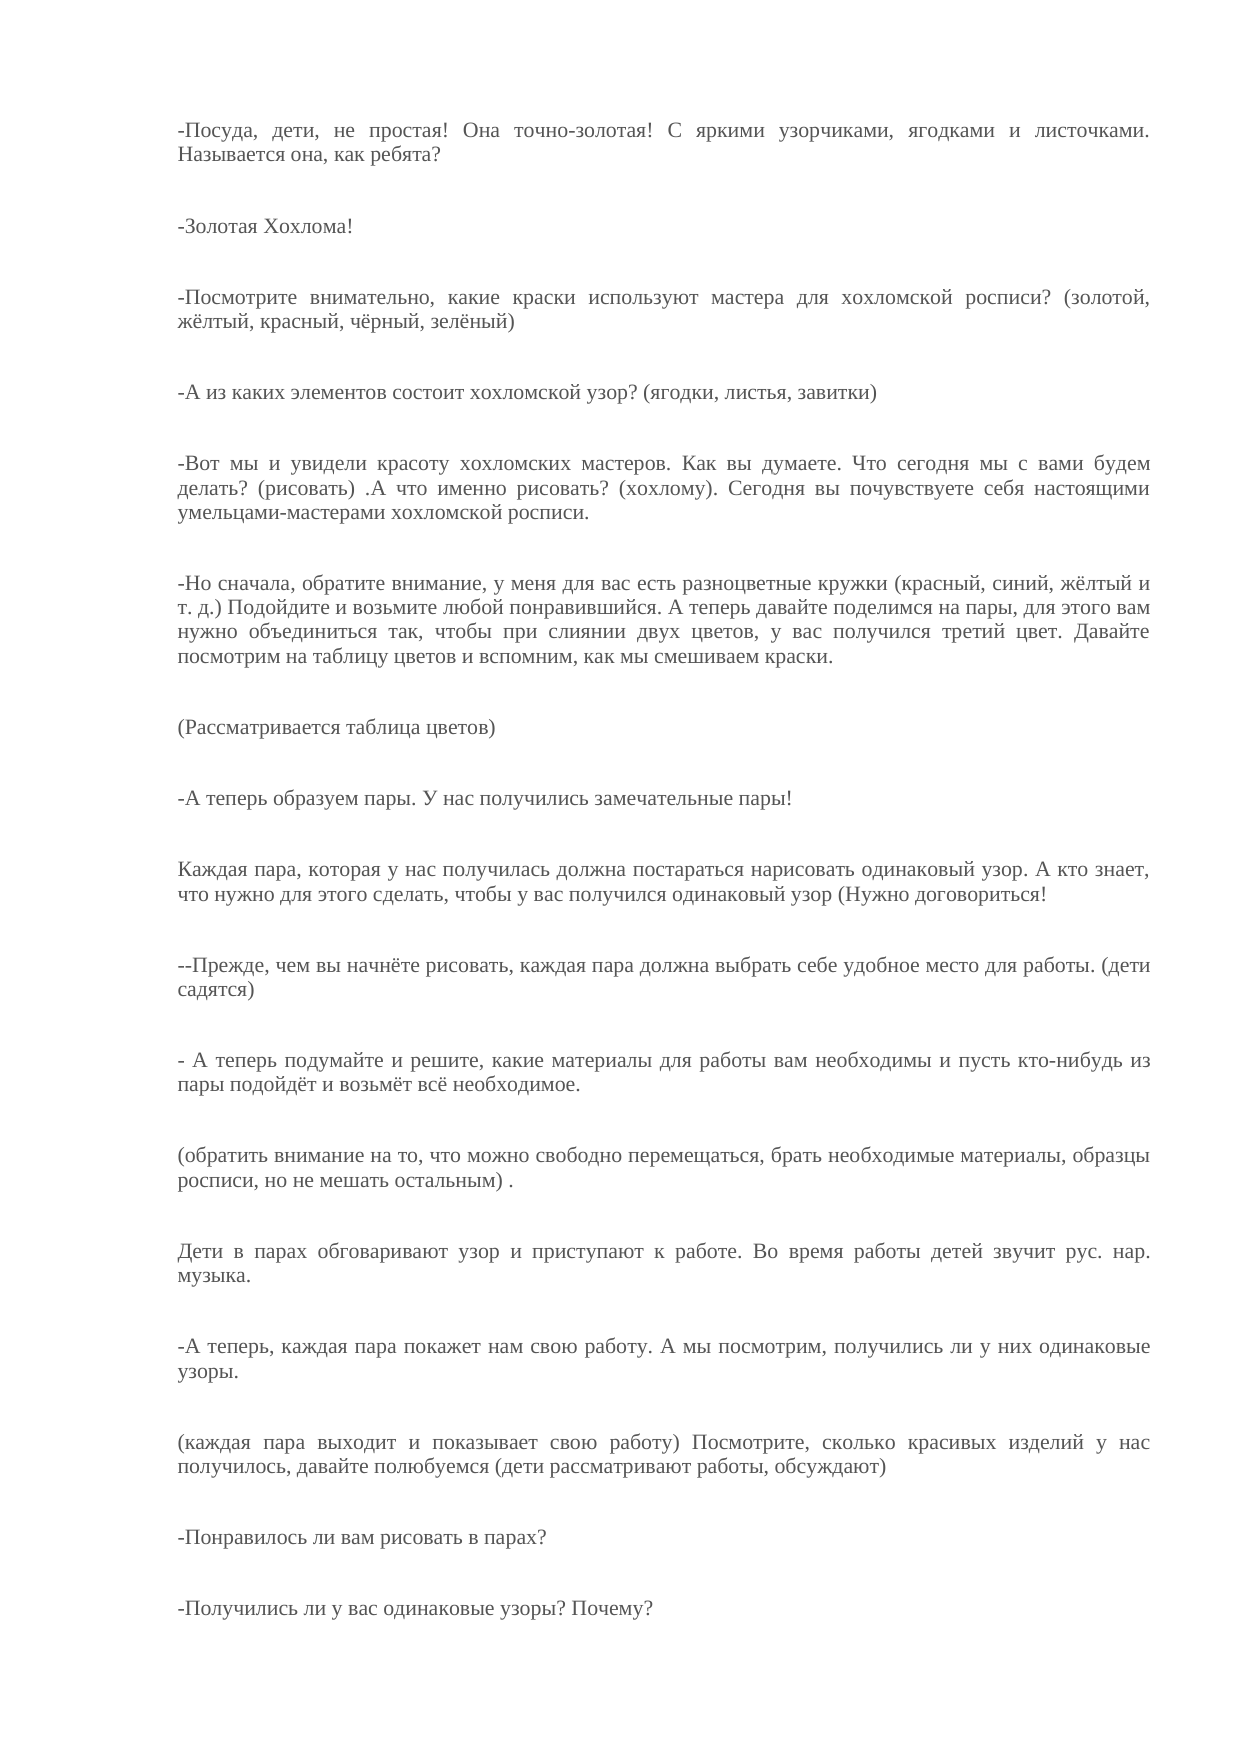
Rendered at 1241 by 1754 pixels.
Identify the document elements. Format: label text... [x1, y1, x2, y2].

text -А теперь образуем пары. У нас получились замечательные пары! [177, 786, 1152, 810]
text -Посмотрите внимательно, какие краски используют мастера для хохломской росписи? (золотой, жёлтый, красный, чёрный, зелёный) [177, 285, 1152, 333]
text Каждая пара, которая у нас получилась должна постараться нарисовать одинаковый узор. А кто знает, что нужно для этого сделать, чтобы у вас получился одинаковый узор (Нужно договориться! [177, 857, 1152, 906]
text -А из каких элементов состоит хохломской узор? (ягодки, листья, завитки) [177, 380, 1152, 404]
text -Вот мы и увидели красоту хохломских мастеров. Как вы думаете. Что сегодня мы с вами будем делать? (рисовать) .А что именно рисовать? (хохлому). Сегодня вы почувствуете себя настоящими умельцами-мастерами хохломской росписи. [177, 451, 1152, 524]
text (обратить внимание на то, что можно свободно перемещаться, брать необходимые материалы, образцы росписи, но не мешать остальным) . [177, 1143, 1152, 1192]
text -Получились ли у вас одинаковые узоры? Почему? [177, 1596, 1152, 1621]
text Дети в парах обговаривают узор и приступают к работе. Во время работы детей звучит рус. нар. музыка. [177, 1239, 1152, 1287]
text -Золотая Хохлома! [177, 213, 1152, 238]
text (Рассматривается таблица цветов) [177, 715, 1152, 739]
text - А теперь подумайте и решите, какие материалы для работы вам необходимы и пусть кто-нибудь из пары подойдёт и возьмёт всё необходимое. [177, 1048, 1152, 1097]
text -Посуда, дети, не простая! Она точно-золотая! С яркими узорчиками, ягодками и листочками. Называется она, как ребята? [177, 118, 1152, 167]
text (каждая пара выходит и показывает свою работу) Посмотрите, сколько красивых изделий у нас получилось, давайте полюбуемся (дети рассматривают работы, обсуждают) [177, 1430, 1152, 1478]
text -Понравилось ли вам рисовать в парах? [177, 1525, 1152, 1549]
text -Но сначала, обратите внимание, у меня для вас есть разноцветные кружки (красный, синий, жёлтый и т. д.) Подойдите и возьмите любой понравившийся. А теперь давайте поделимся на пары, для этого вам нужно объединиться так, чтобы при слиянии двух цветов, у вас получился третий цвет. Давайте посмотрим на таблицу цветов и вспомним, как мы смешиваем краски. [177, 571, 1152, 668]
text --Прежде, чем вы начнёте рисовать, каждая пара должна выбрать себе удобное место для работы. (дети садятся) [177, 953, 1152, 1001]
text -А теперь, каждая пара покажет нам свою работу. А мы посмотрим, получились ли у них одинаковые узоры. [177, 1334, 1152, 1383]
